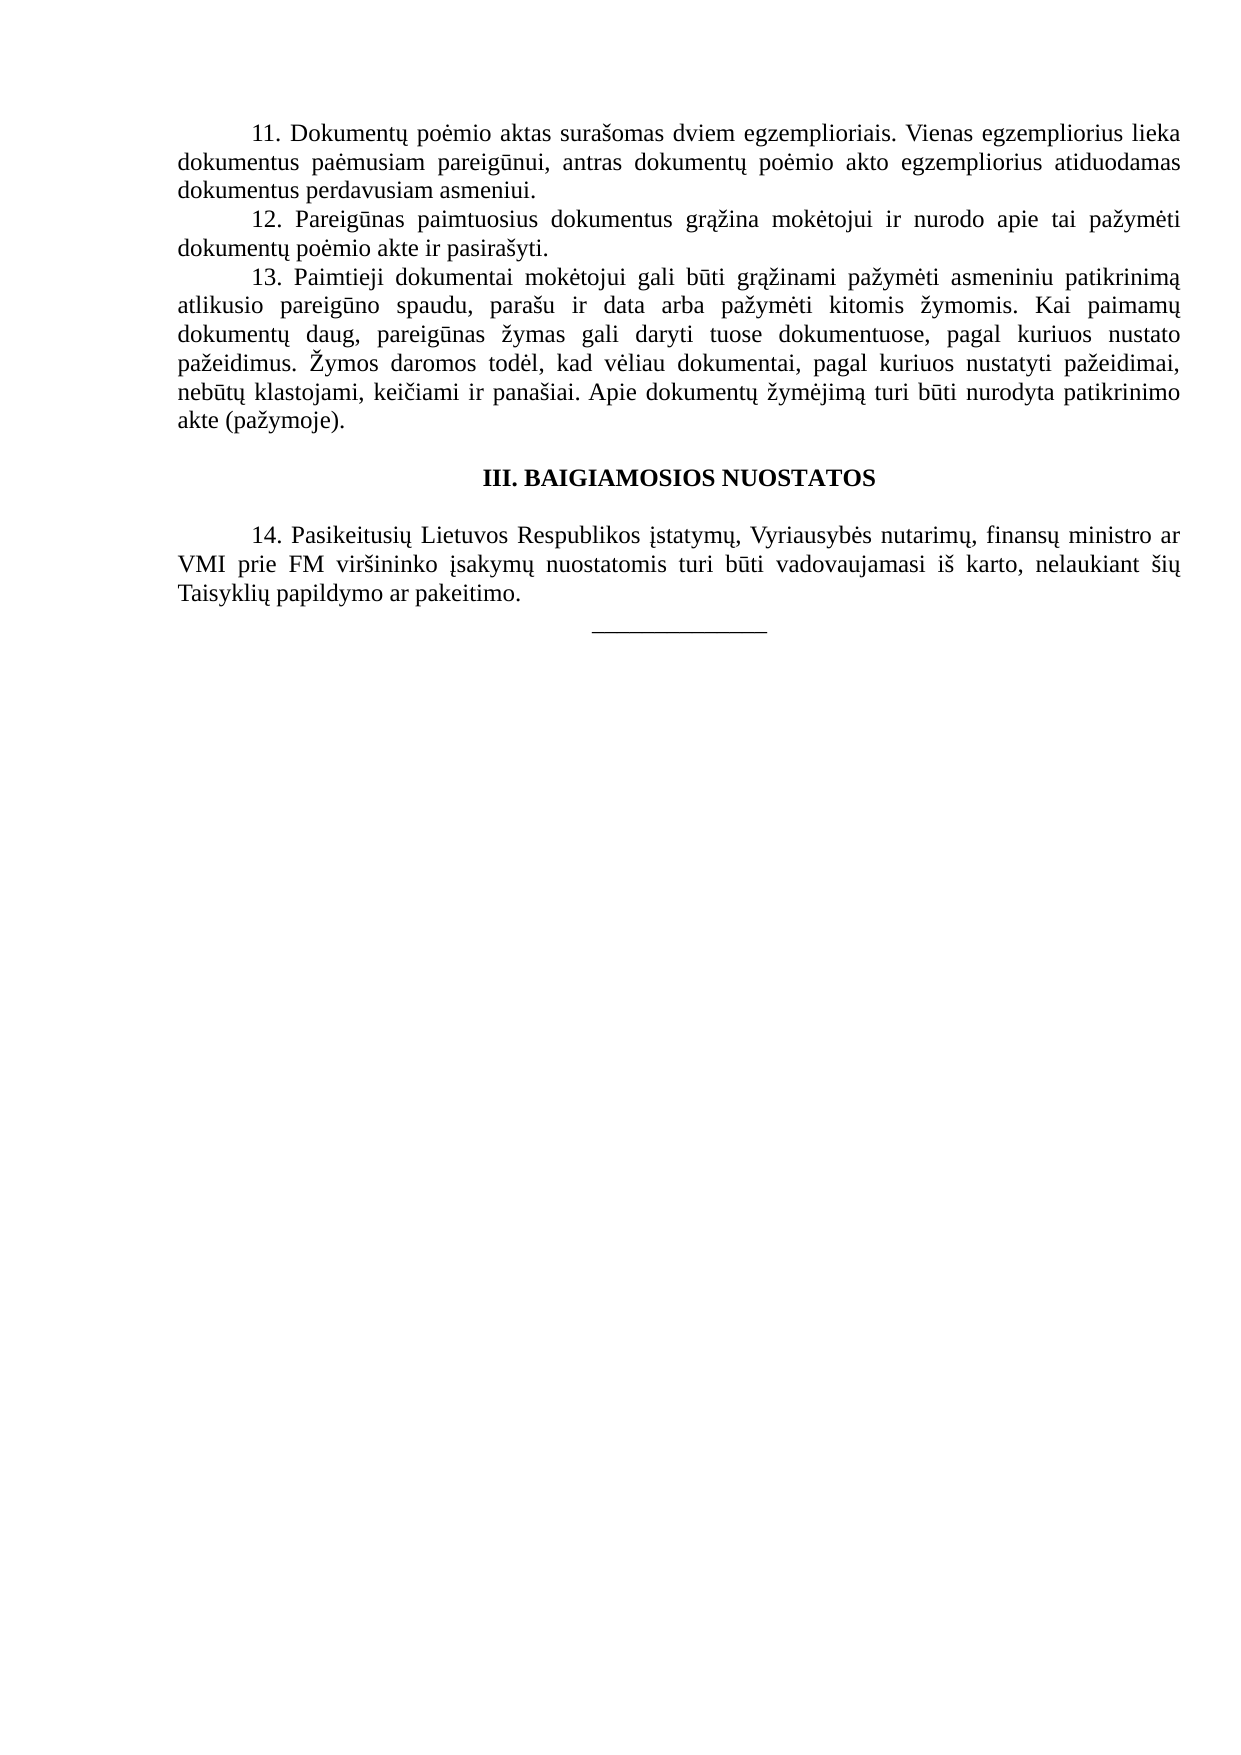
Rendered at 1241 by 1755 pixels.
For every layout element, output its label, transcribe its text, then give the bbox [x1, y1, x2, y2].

text 11. Dokumentų poėmio aktas surašomas dviem egzemplioriais. Vienas egzempliorius lieka dokumentus paėmusiam pareigūnui, antras dokumentų poėmio akto egzempliorius atiduodamas dokumentus perdavusiam asmeniui. [177, 118, 1181, 204]
text 12. Pareigūnas paimtuosius dokumentus grąžina mokėtojui ir nurodo apie tai pažymėti dokumentų poėmio akte ir pasirašyti. [177, 204, 1181, 262]
text 14. Pasikeitusių Lietuvos Respublikos įstatymų, Vyriausybės nutarimų, finansų ministro ar VMI prie FM viršininko įsakymų nuostatomis turi būti vadovaujamasi iš karto, nelaukiant šių Taisyklių papildymo ar pakeitimo. [177, 521, 1181, 607]
text 13. Paimtieji dokumentai mokėtojui gali būti grąžinami pažymėti asmeniniu patikrinimą atlikusio pareigūno spaudu, parašu ir data arba pažymėti kitomis žymomis. Kai paimamų dokumentų daug, pareigūnas žymas gali daryti tuose dokumentuose, pagal kuriuos nustato pažeidimus. Žymos daromos todėl, kad vėliau dokumentai, pagal kuriuos nustatyti pažeidimai, nebūtų klastojami, keičiami ir panašiai. Apie dokumentų žymėjimą turi būti nurodyta patikrinimo akte (pažymoje). [177, 262, 1181, 434]
text III. BAIGIAMOSIOS NUOSTATOS [177, 463, 1181, 492]
text ______________ [177, 607, 1181, 636]
